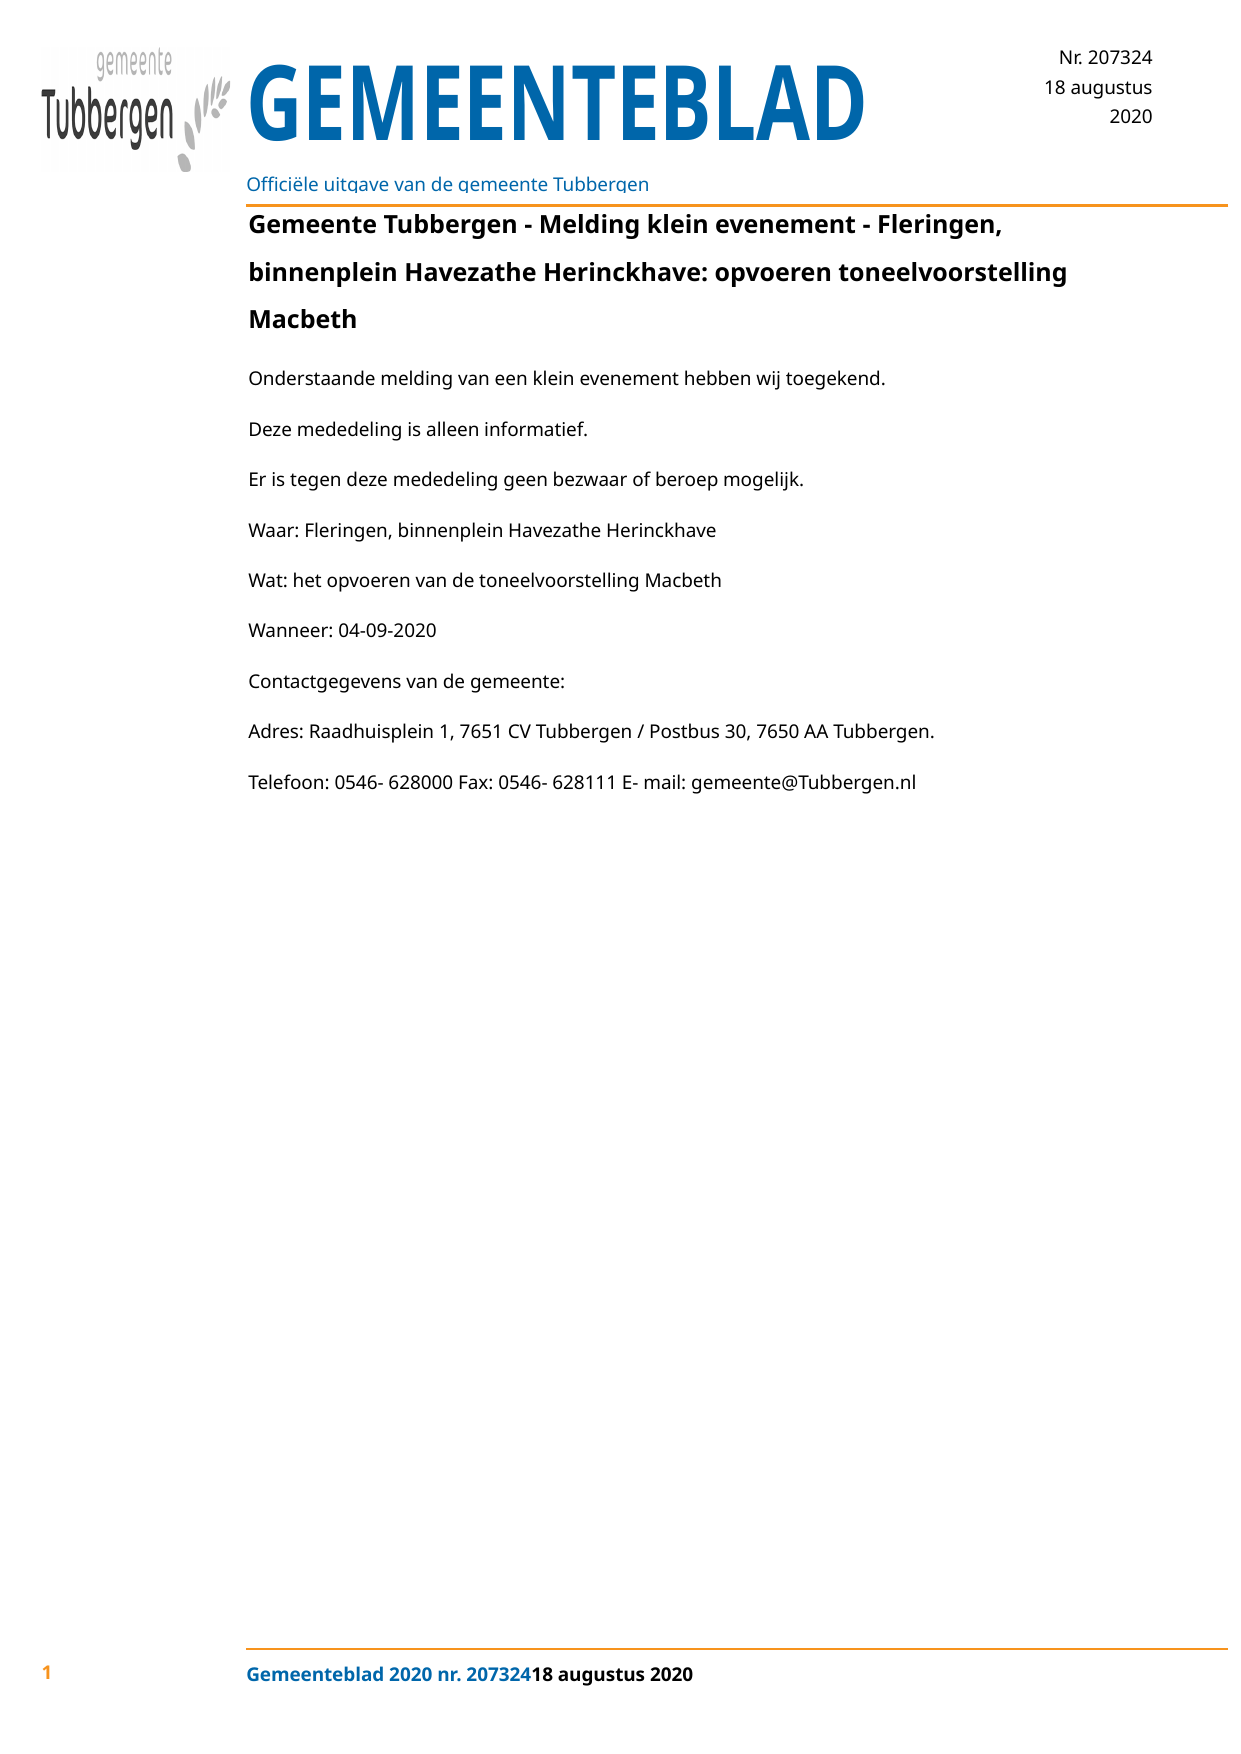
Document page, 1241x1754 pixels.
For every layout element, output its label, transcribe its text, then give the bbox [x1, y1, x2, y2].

text Waar: Fleringen, binnenplein Havezathe Herinckhave [248, 517, 1152, 542]
text Wat: het opvoeren van de toneelvoorstelling Macbeth [248, 567, 1152, 593]
text Telefoon: 0546- 628000 Fax: 0546- 628111 E- mail: gemeente@Tubbergen.nl [248, 769, 1152, 794]
text Gemeente Tubbergen - Melding klein evenement - Fleringen, binnenplein Havezathe Herinckhave: opvoeren toneelvoorstelling Macbeth [248, 207, 1152, 336]
text Contactgegevens van de gemeente: [248, 668, 1152, 694]
picture [41, 47, 231, 172]
text Deze mededeling is alleen informatief. [248, 416, 1152, 442]
text Wanneer: 04-09-2020 [248, 618, 1152, 643]
text Onderstaande melding van een klein evenement hebben wij toegekend. [248, 366, 1152, 391]
text Adres: Raadhuisplein 1, 7651 CV Tubbergen / Postbus 30, 7650 AA Tubbergen. [248, 718, 1152, 744]
text Er is tegen deze mededeling geen bezwaar of beroep mogelijk. [248, 466, 1152, 492]
